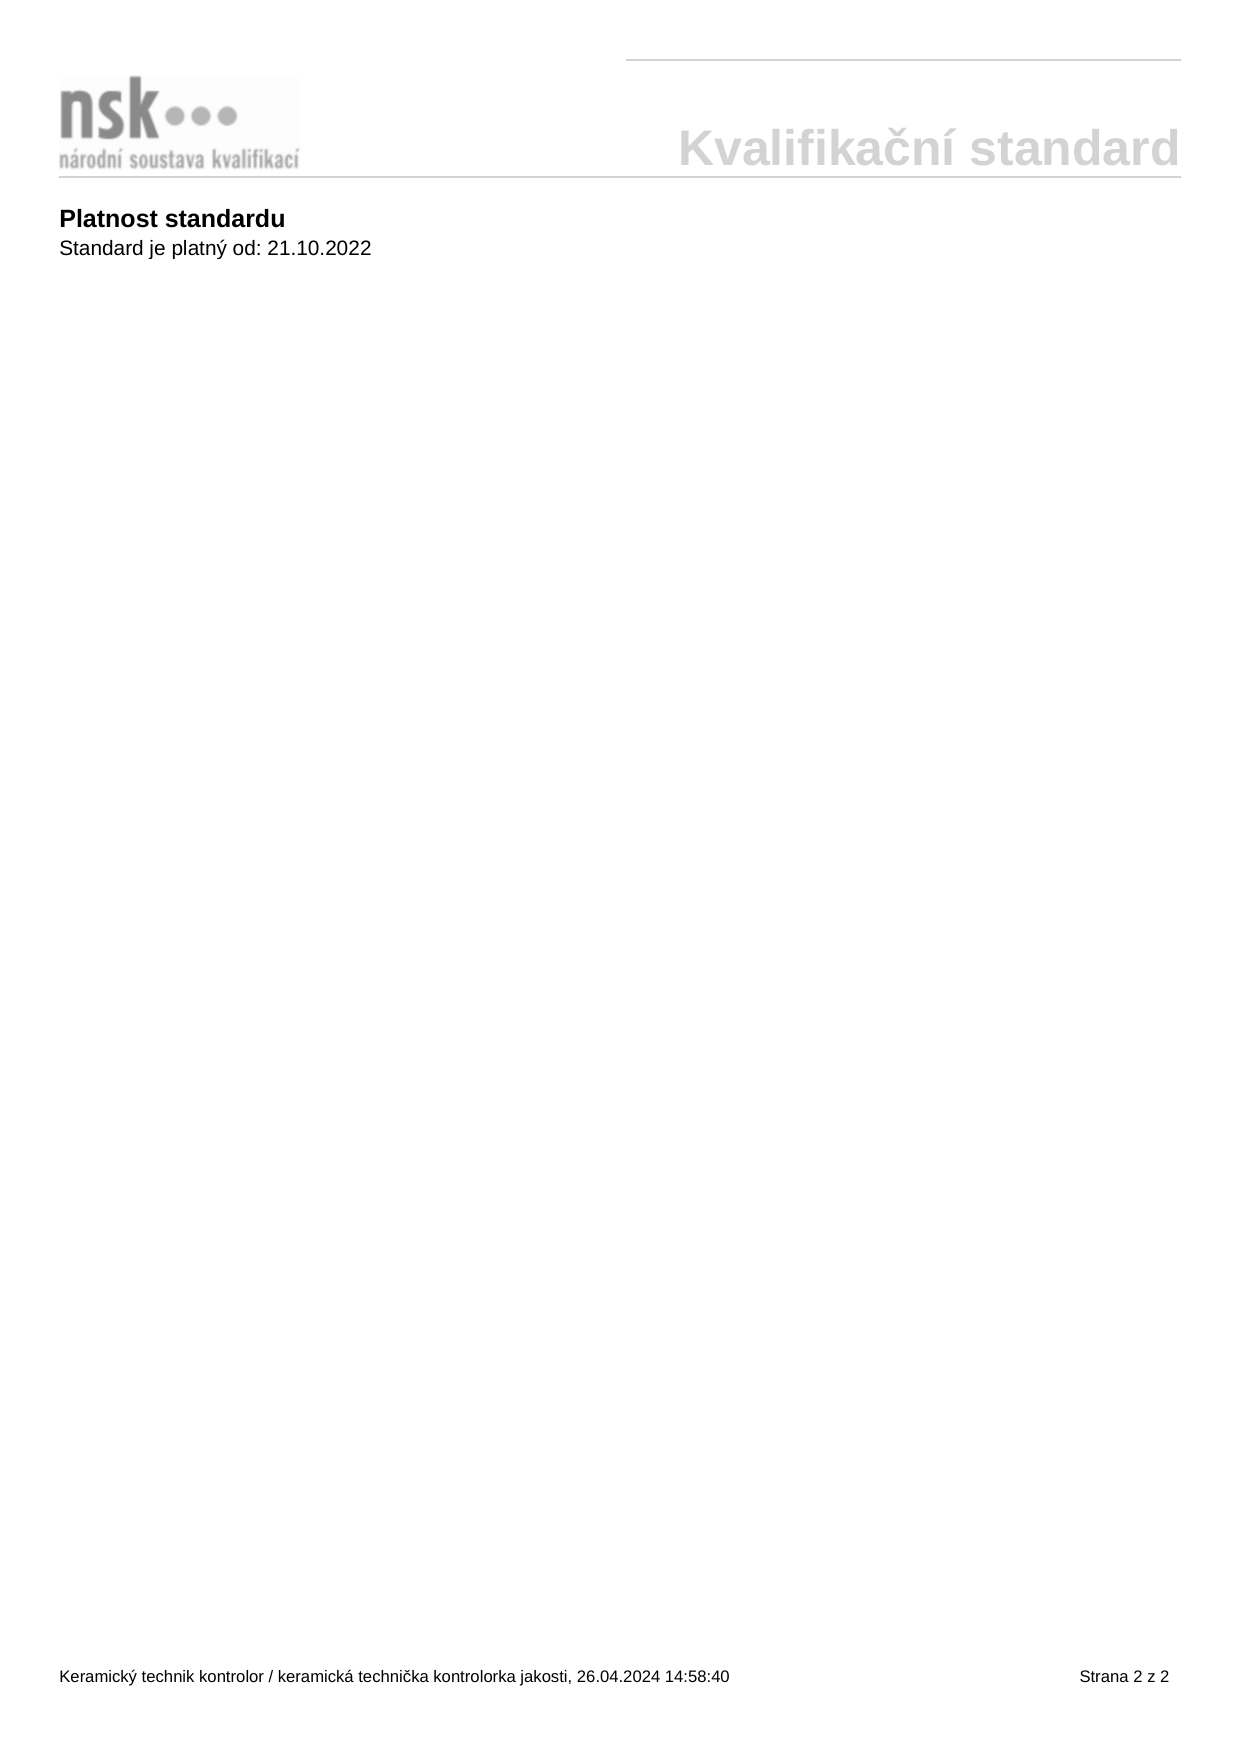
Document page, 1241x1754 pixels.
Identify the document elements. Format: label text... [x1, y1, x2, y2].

table_cell [484, 559, 620, 859]
table_cell [626, 259, 862, 559]
table_cell [59, 1159, 483, 1409]
table_cell [484, 1159, 620, 1409]
table_cell [626, 559, 862, 859]
table_cell [620, 859, 626, 1159]
table_cell [1093, 859, 1169, 1159]
table_cell [59, 559, 483, 859]
table_cell [59, 178, 1181, 194]
table_cell [620, 1409, 626, 1658]
table_cell [59, 1409, 483, 1658]
table_cell [862, 259, 1093, 559]
table_cell [1169, 194, 1181, 200]
table_cell [59, 171, 483, 176]
table_cell [1169, 559, 1181, 859]
table_cell [1093, 259, 1169, 559]
table_cell [626, 859, 862, 1159]
table_cell [626, 194, 862, 200]
table_cell [620, 559, 626, 859]
table_cell Kvalifikační standard [626, 61, 1181, 176]
table_cell [484, 259, 620, 559]
table_cell [1093, 559, 1169, 859]
table_cell [59, 259, 483, 559]
table_cell [862, 194, 1093, 200]
table_cell [484, 171, 620, 176]
table_cell Strana 2 z 2 [862, 1658, 1169, 1694]
table_cell [1093, 1409, 1169, 1658]
table_cell Standard je platný od: 21.10.2022 [59, 236, 1181, 259]
table_cell [59, 859, 483, 1159]
table_cell [484, 1409, 620, 1658]
table_cell [59, 194, 483, 200]
table_cell [620, 1159, 626, 1409]
table_cell [621, 59, 626, 170]
table_cell [484, 194, 620, 200]
table_cell [862, 859, 1093, 1159]
table_cell Keramický technik kontrolor / keramická technička kontrolorka jakosti, 26.04.2024 14:58:40 [59, 1658, 862, 1694]
table_cell [1093, 1159, 1169, 1409]
table_cell [862, 559, 1093, 859]
table_cell [1169, 1159, 1181, 1409]
table_cell [1169, 1658, 1181, 1694]
table_cell [862, 1409, 1093, 1658]
table_cell [484, 859, 620, 1159]
table_cell [1169, 259, 1181, 559]
table_cell Platnost standardu [59, 200, 1181, 236]
picture [58, 59, 621, 171]
table_cell [1169, 859, 1181, 1159]
table_cell [862, 1159, 1093, 1409]
table_cell [626, 1159, 862, 1409]
table_cell [1093, 194, 1169, 200]
table_cell [620, 259, 626, 559]
table_cell [626, 1409, 862, 1658]
table_cell [1169, 1409, 1181, 1658]
